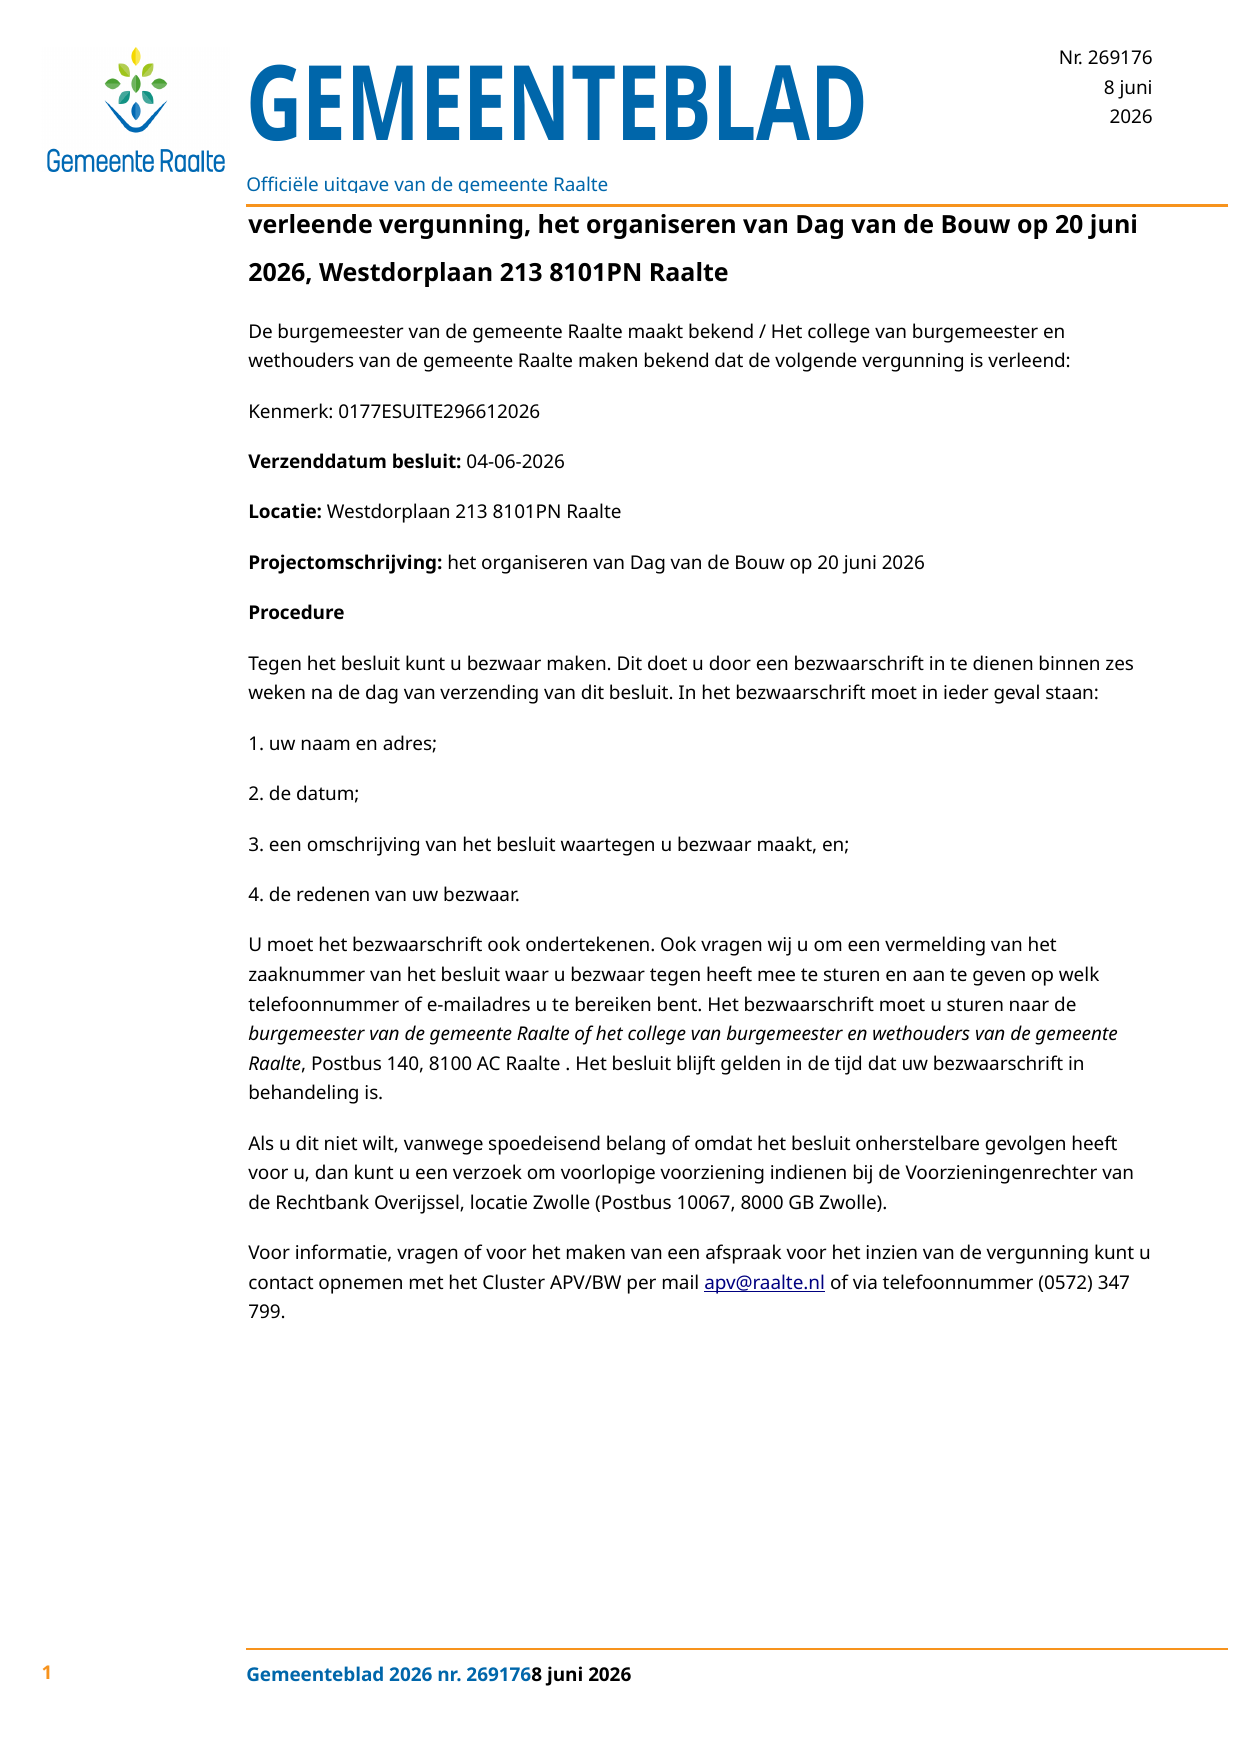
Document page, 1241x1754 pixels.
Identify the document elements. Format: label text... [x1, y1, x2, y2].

text Procedure [248, 599, 1152, 625]
text Locatie: Westdorplaan 213 8101PN Raalte [248, 499, 1152, 524]
text Verzenddatum besluit: 04-06-2026 [248, 448, 1152, 474]
text 3. een omschrijving van het besluit waartegen u bezwaar maakt, en; [248, 831, 1152, 857]
text Voor informatie, vragen of voor het maken van een afspraak voor het inzien van de vergunning kunt u contact opnemen met het Cluster APV/BW per mail apv@raalte.nl of via telefoonnummer (0572) 347 799. [248, 1239, 1152, 1324]
text Projectomschrijving: het organiseren van Dag van de Bouw op 20 juni 2026 [248, 549, 1152, 575]
text 1. uw naam en adres; [248, 730, 1152, 756]
text Kenmerk: 0177ESUITE296612026 [248, 398, 1152, 424]
text De burgemeester van de gemeente Raalte maakt bekend / Het college van burgemeester en wethouders van de gemeente Raalte maken bekend dat de volgende vergunning is verleend: [248, 318, 1152, 373]
text 2. de datum; [248, 780, 1152, 806]
text Tegen het besluit kunt u bezwaar maken. Dit doet u door een bezwaarschrift in te dienen binnen zes weken na de dag van verzending van dit besluit. In het bezwaarschrift moet in ieder geval staan: [248, 650, 1152, 705]
text U moet het bezwaarschrift ook ondertekenen. Ook vragen wij u om een vermelding van het zaaknummer van het besluit waar u bezwaar tegen heeft mee te sturen en aan te geven op welk telefoonnummer of e-mailadres u te bereiken bent. Het bezwaarschrift moet u sturen naar de burgemeester van de gemeente Raalte of het college van burgemeester en wethouders van de gemeente Raalte, Postbus 140, 8100 AC Raalte . Het besluit blijft gelden in de tijd dat uw bezwaarschrift in behandeling is. [248, 932, 1152, 1105]
text verleende vergunning, het organiseren van Dag van de Bouw op 20 juni 2026, Westdorplaan 213 8101PN Raalte [248, 207, 1152, 288]
text Als u dit niet wilt, vanwege spoedeisend belang of omdat het besluit onherstelbare gevolgen heeft voor u, dan kunt u een verzoek om voorlopige voorziening indienen bij de Voorzieningenrechter van de Rechtbank Overijssel, locatie Zwolle (Postbus 10067, 8000 GB Zwolle). [248, 1130, 1152, 1215]
text 4. de redenen van uw bezwaar. [248, 881, 1152, 907]
picture [41, 47, 231, 172]
